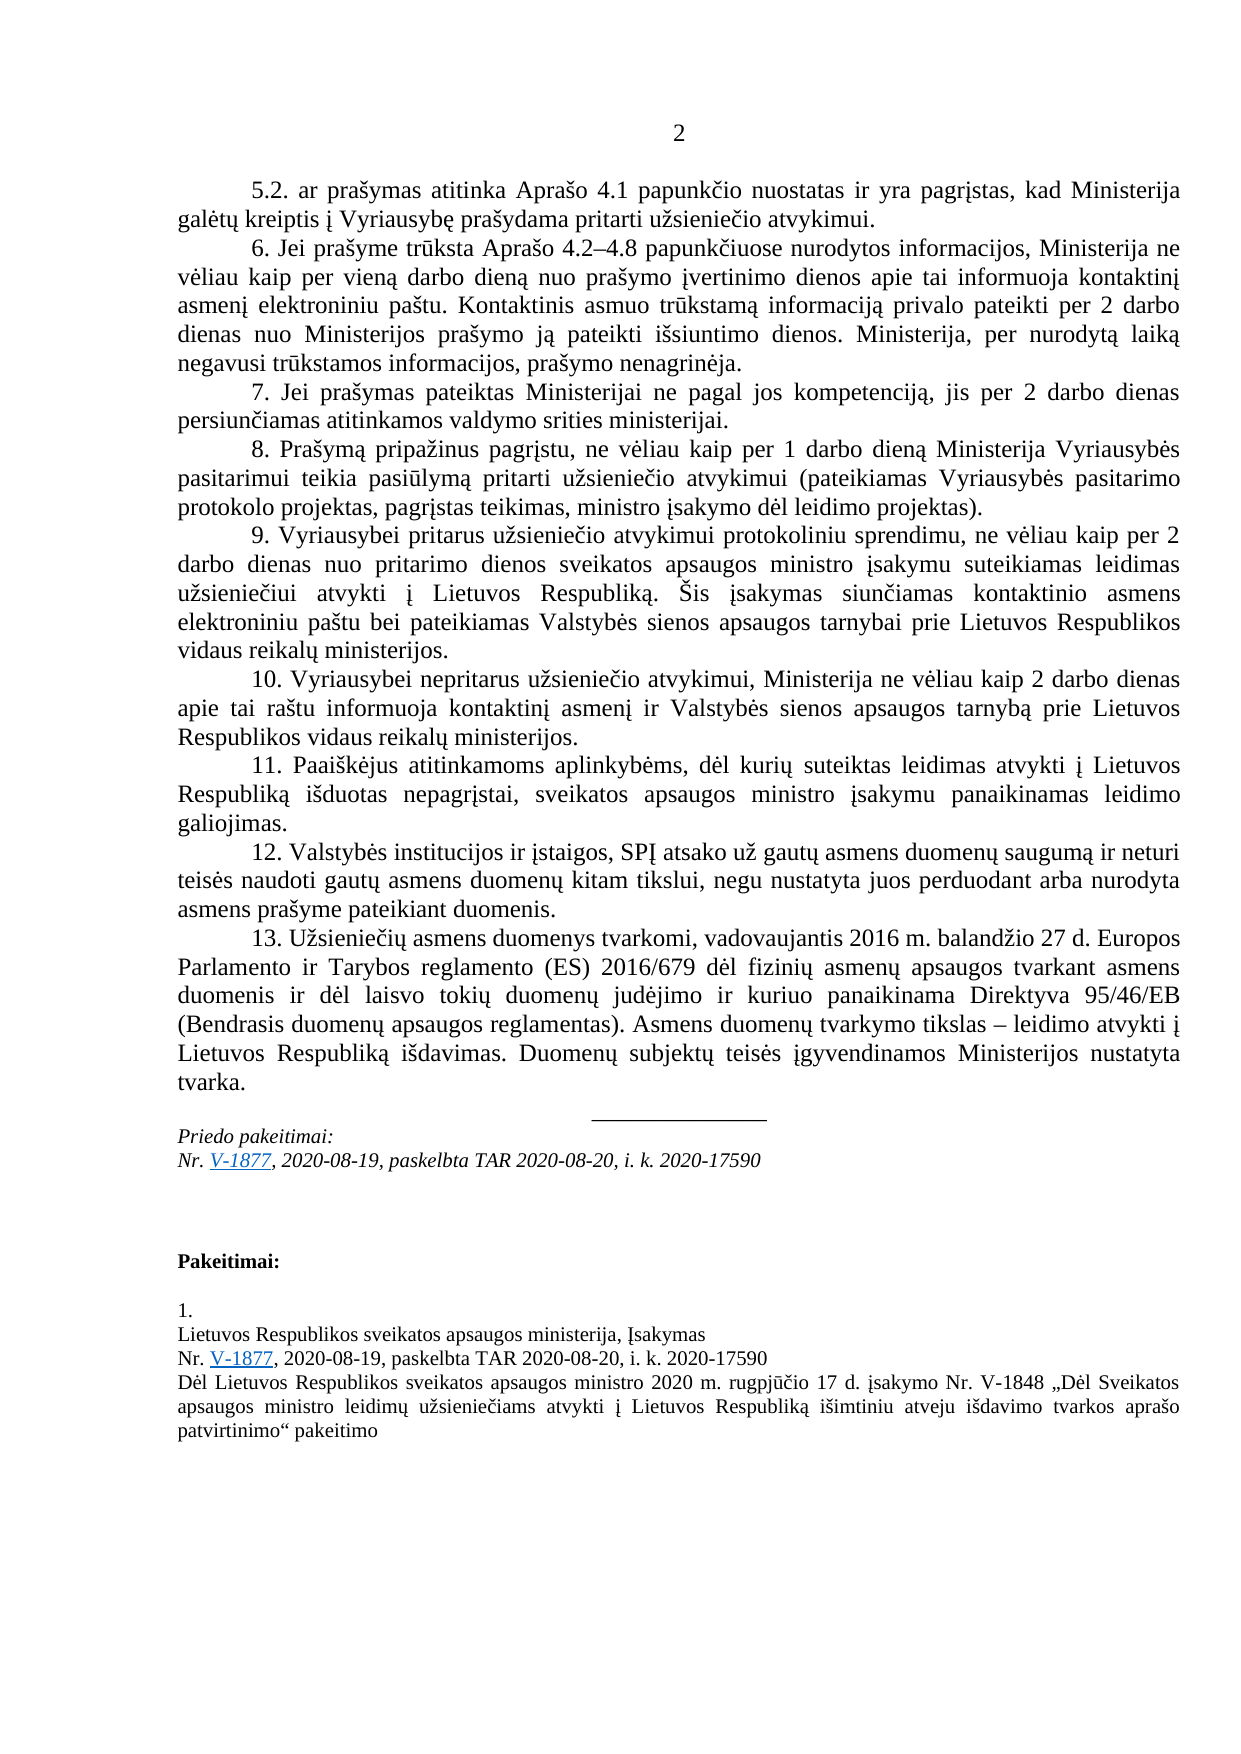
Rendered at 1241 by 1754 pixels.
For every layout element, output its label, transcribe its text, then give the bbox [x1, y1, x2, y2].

text 10. Vyriausybei nepritarus užsieniečio atvykimui, Ministerija ne vėliau kaip 2 darbo dienas apie tai raštu informuoja kontaktinį asmenį ir Valstybės sienos apsaugos tarnybą prie Lietuvos Respublikos vidaus reikalų ministerijos. [177, 664, 1181, 751]
text 13. Užsieniečių asmens duomenys tvarkomi, vadovaujantis 2016 m. balandžio 27 d. Europos Parlamento ir Tarybos reglamento (ES) 2016/679 dėl fizinių asmenų apsaugos tvarkant asmens duomenis ir dėl laisvo tokių duomenų judėjimo ir kuriuo panaikinama Direktyva 95/46/EB (Bendrasis duomenų apsaugos reglamentas). Asmens duomenų tvarkymo tikslas – leidimo atvykti į Lietuvos Respubliką išdavimas. Duomenų subjektų teisės įgyvendinamos Ministerijos nustatyta tvarka. [177, 923, 1181, 1096]
text 5.2. ar prašymas atitinka Aprašo 4.1 papunkčio nuostatas ir yra pagrįstas, kad Ministerija galėtų kreiptis į Vyriausybę prašydama pritarti užsieniečio atvykimui. [177, 176, 1181, 233]
text Dėl Lietuvos Respublikos sveikatos apsaugos ministro 2020 m. rugpjūčio 17 d. įsakymo Nr. V-1848 „Dėl Sveikatos apsaugos ministro leidimų užsieniečiams atvykti į Lietuvos Respubliką išimtiniu atveju išdavimo tvarkos aprašo patvirtinimo“ pakeitimo [177, 1370, 1181, 1442]
text Priedo pakeitimai: [177, 1124, 1181, 1148]
text Lietuvos Respublikos sveikatos apsaugos ministerija, Įsakymas [177, 1322, 1181, 1346]
text Pakeitimai: [177, 1249, 1181, 1273]
text Nr. V-1877, 2020-08-19, paskelbta TAR 2020-08-20, i. k. 2020-17590 [177, 1346, 1181, 1370]
text 7. Jei prašymas pateiktas Ministerijai ne pagal jos kompetenciją, jis per 2 darbo dienas persiunčiamas atitinkamos valdymo srities ministerijai. [177, 377, 1181, 434]
text 8. Prašymą pripažinus pagrįstu, ne vėliau kaip per 1 darbo dieną Ministerija Vyriausybės pasitarimui teikia pasiūlymą pritarti užsieniečio atvykimui (pateikiamas Vyriausybės pasitarimo protokolo projektas, pagrįstas teikimas, ministro įsakymo dėl leidimo projektas). [177, 434, 1181, 521]
text 12. Valstybės institucijos ir įstaigos, SPĮ atsako už gautų asmens duomenų saugumą ir neturi teisės naudoti gautų asmens duomenų kitam tikslui, negu nustatyta juos perduodant arba nurodyta asmens prašyme pateikiant duomenis. [177, 837, 1181, 923]
text 9. Vyriausybei pritarus užsieniečio atvykimui protokoliniu sprendimu, ne vėliau kaip per 2 darbo dienas nuo pritarimo dienos sveikatos apsaugos ministro įsakymu suteikiamas leidimas užsieniečiui atvykti į Lietuvos Respubliką. Šis įsakymas siunčiamas kontaktinio asmens elektroniniu paštu bei pateikiamas Valstybės sienos apsaugos tarnybai prie Lietuvos Respublikos vidaus reikalų ministerijos. [177, 521, 1181, 664]
text ______________ [177, 1096, 1181, 1124]
text 1. [177, 1297, 1181, 1322]
text 11. Paaiškėjus atitinkamoms aplinkybėms, dėl kurių suteiktas leidimas atvykti į Lietuvos Respubliką išduotas nepagrįstai, sveikatos apsaugos ministro įsakymu panaikinamas leidimo galiojimas. [177, 751, 1181, 837]
text 6. Jei prašyme trūksta Aprašo 4.2–4.8 papunkčiuose nurodytos informacijos, Ministerija ne vėliau kaip per vieną darbo dieną nuo prašymo įvertinimo dienos apie tai informuoja kontaktinį asmenį elektroniniu paštu. Kontaktinis asmuo trūkstamą informaciją privalo pateikti per 2 darbo dienas nuo Ministerijos prašymo ją pateikti išsiuntimo dienos. Ministerija, per nurodytą laiką negavusi trūkstamos informacijos, prašymo nenagrinėja. [177, 233, 1181, 377]
text Nr. V-1877, 2020-08-19, paskelbta TAR 2020-08-20, i. k. 2020-17590 [177, 1148, 1181, 1172]
